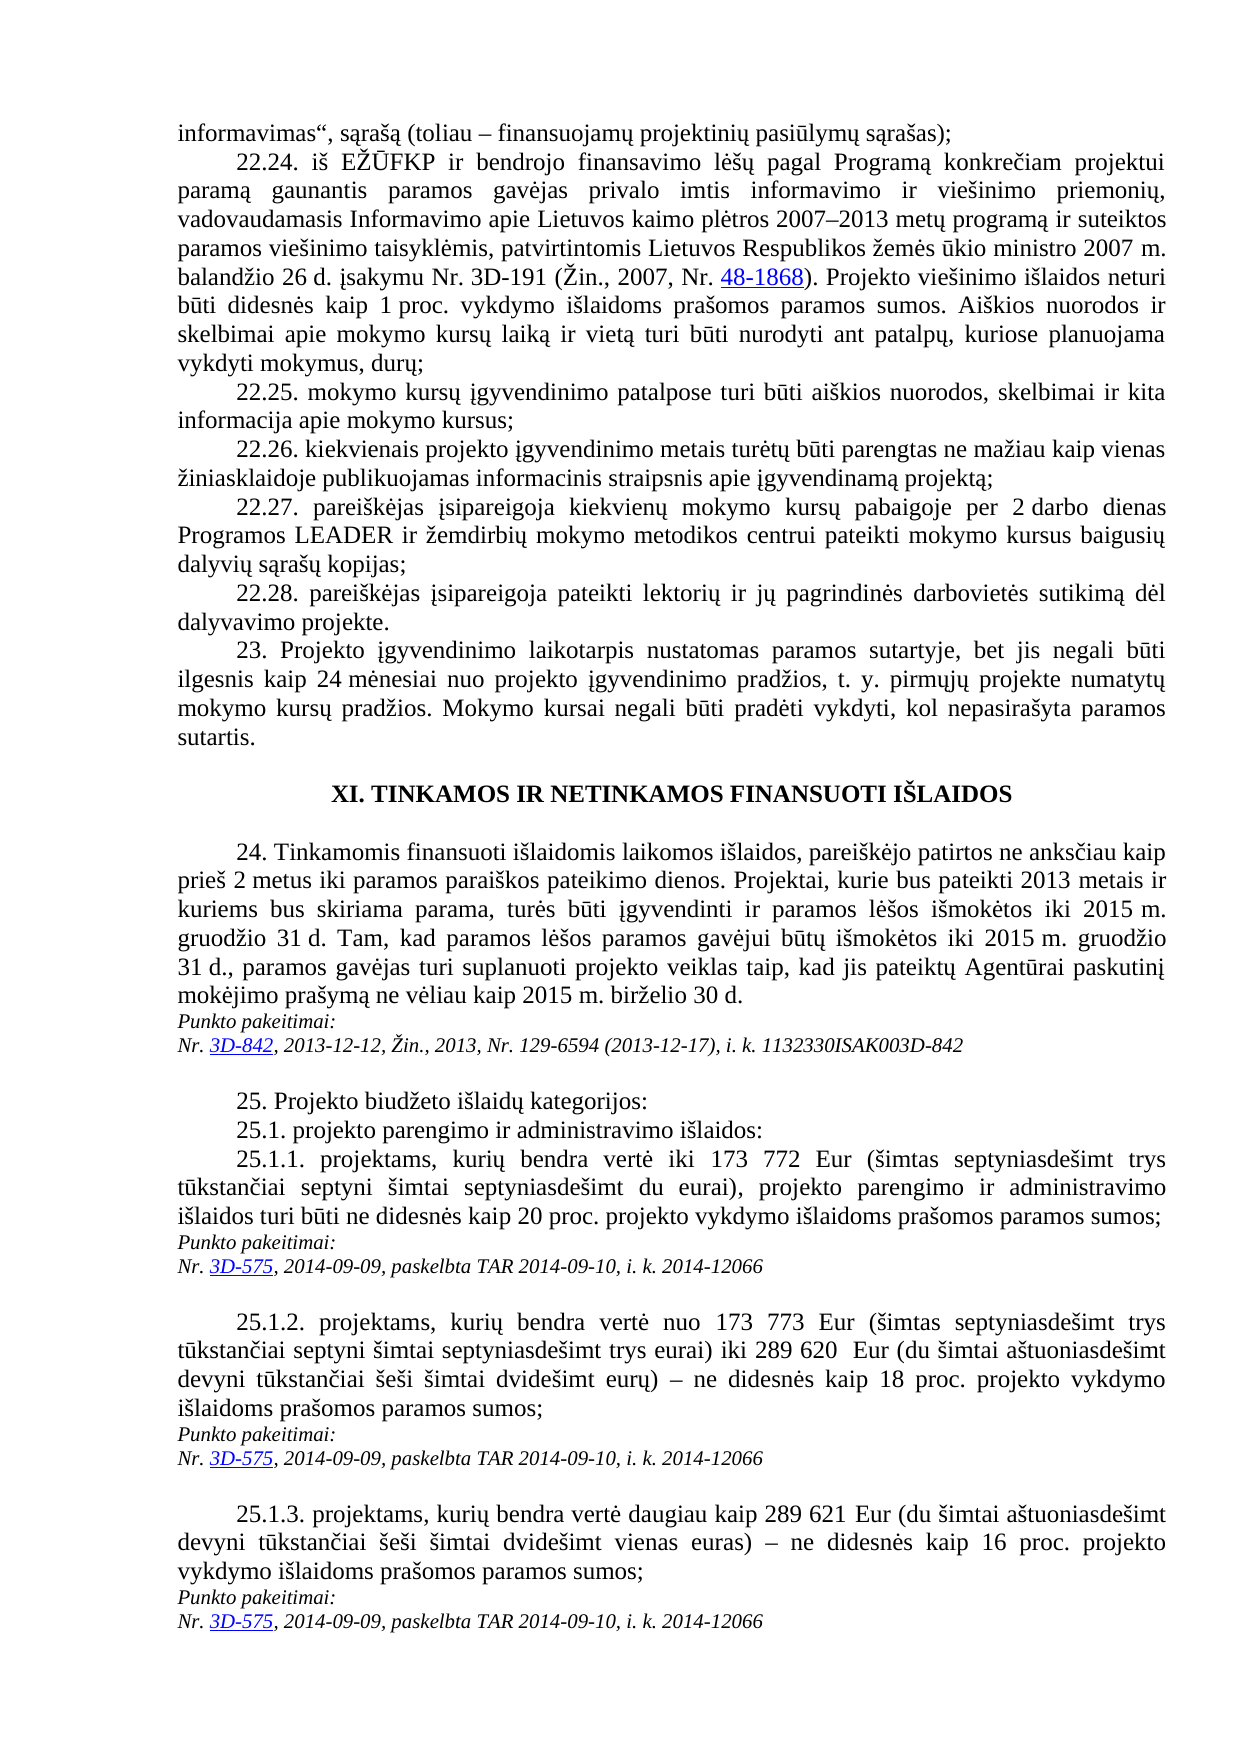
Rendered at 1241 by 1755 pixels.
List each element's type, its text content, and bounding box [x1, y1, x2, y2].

text Nr. 3D-575, 2014-09-09, paskelbta TAR 2014-09-10, i. k. 2014-12066 [177, 1254, 1166, 1278]
text Punkto pakeitimai: [177, 1009, 1166, 1033]
text Punkto pakeitimai: [177, 1585, 1166, 1609]
text 23. Projekto įgyvendinimo laikotarpis nustatomas paramos sutartyje, bet jis negali būti ilgesnis kaip 24 mėnesiai nuo projekto įgyvendinimo pradžios, t. y. pirmųjų projekte numatytų mokymo kursų pradžios. Mokymo kursai negali būti pradėti vykdyti, kol nepasirašyta paramos sutartis. [177, 636, 1166, 751]
text 25.1.3. projektams, kurių bendra vertė daugiau kaip 289 621 Eur (du šimtai aštuoniasdešimt devyni tūkstančiai šeši šimtai dvidešimt vienas euras) – ne didesnės kaip 16 proc. projekto vykdymo išlaidoms prašomos paramos sumos; [177, 1499, 1166, 1585]
text 22.24. iš EŽŪFKP ir bendrojo finansavimo lėšų pagal Programą konkrečiam projektui paramą gaunantis paramos gavėjas privalo imtis informavimo ir viešinimo priemonių, vadovaudamasis Informavimo apie Lietuvos kaimo plėtros 2007–2013 metų programą ir suteiktos paramos viešinimo taisyklėmis, patvirtintomis Lietuvos Respublikos žemės ūkio ministro 2007 m. balandžio 26 d. įsakymu Nr. 3D-191 (Žin., 2007, Nr. 48-1868). Projekto viešinimo išlaidos neturi būti didesnės kaip 1 proc. vykdymo išlaidoms prašomos paramos sumos. Aiškios nuorodos ir skelbimai apie mokymo kursų laiką ir vietą turi būti nurodyti ant patalpų, kuriose planuojama vykdyti mokymus, durų; [177, 147, 1166, 377]
text 25.1. projekto parengimo ir administravimo išlaidos: [177, 1115, 1166, 1144]
text Nr. 3D-842, 2013-12-12, Žin., 2013, Nr. 129-6594 (2013-12-17), i. k. 1132330ISAK003D-842 [177, 1033, 1166, 1057]
text Nr. 3D-575, 2014-09-09, paskelbta TAR 2014-09-10, i. k. 2014-12066 [177, 1446, 1166, 1470]
text XI. TINKAMOS IR NETINKAMOS FINANSUOTI IŠLAIDOS [177, 779, 1166, 808]
text 22.27. pareiškėjas įsipareigoja kiekvienų mokymo kursų pabaigoje per 2 darbo dienas Programos LEADER ir žemdirbių mokymo metodikos centrui pateikti mokymo kursus baigusių dalyvių sąrašų kopijas; [177, 492, 1166, 578]
text Punkto pakeitimai: [177, 1230, 1166, 1254]
text 24. Tinkamomis finansuoti išlaidomis laikomos išlaidos, pareiškėjo patirtos ne anksčiau kaip prieš 2 metus iki paramos paraiškos pateikimo dienos. Projektai, kurie bus pateikti 2013 metais ir kuriems bus skiriama parama, turės būti įgyvendinti ir paramos lėšos išmokėtos iki 2015 m. gruodžio 31 d. Tam, kad paramos lėšos paramos gavėjui būtų išmokėtos iki 2015 m. gruodžio 31 d., paramos gavėjas turi suplanuoti projekto veiklas taip, kad jis pateiktų Agentūrai paskutinį mokėjimo prašymą ne vėliau kaip 2015 m. birželio 30 d. [177, 837, 1166, 1009]
text 25.1.1. projektams, kurių bendra vertė iki 173 772 Eur (šimtas septyniasdešimt trys tūkstančiai septyni šimtai septyniasdešimt du eurai), projekto parengimo ir administravimo išlaidos turi būti ne didesnės kaip 20 proc. projekto vykdymo išlaidoms prašomos paramos sumos; [177, 1144, 1166, 1230]
text 22.25. mokymo kursų įgyvendinimo patalpose turi būti aiškios nuorodos, skelbimai ir kita informacija apie mokymo kursus; [177, 377, 1166, 434]
text Nr. 3D-575, 2014-09-09, paskelbta TAR 2014-09-10, i. k. 2014-12066 [177, 1609, 1166, 1633]
text Punkto pakeitimai: [177, 1422, 1166, 1446]
text informavimas“, sąrašą (toliau – finansuojamų projektinių pasiūlymų sąrašas); [177, 118, 1166, 147]
text 22.28. pareiškėjas įsipareigoja pateikti lektorių ir jų pagrindinės darbovietės sutikimą dėl dalyvavimo projekte. [177, 578, 1166, 636]
text 25.1.2. projektams, kurių bendra vertė nuo 173 773 Eur (šimtas septyniasdešimt trys tūkstančiai septyni šimtai septyniasdešimt trys eurai) iki 289 620 Eur (du šimtai aštuoniasdešimt devyni tūkstančiai šeši šimtai dvidešimt eurų) – ne didesnės kaip 18 proc. projekto vykdymo išlaidoms prašomos paramos sumos; [177, 1307, 1166, 1422]
text 25. Projekto biudžeto išlaidų kategorijos: [177, 1086, 1166, 1115]
text 22.26. kiekvienais projekto įgyvendinimo metais turėtų būti parengtas ne mažiau kaip vienas žiniasklaidoje publikuojamas informacinis straipsnis apie įgyvendinamą projektą; [177, 434, 1166, 492]
